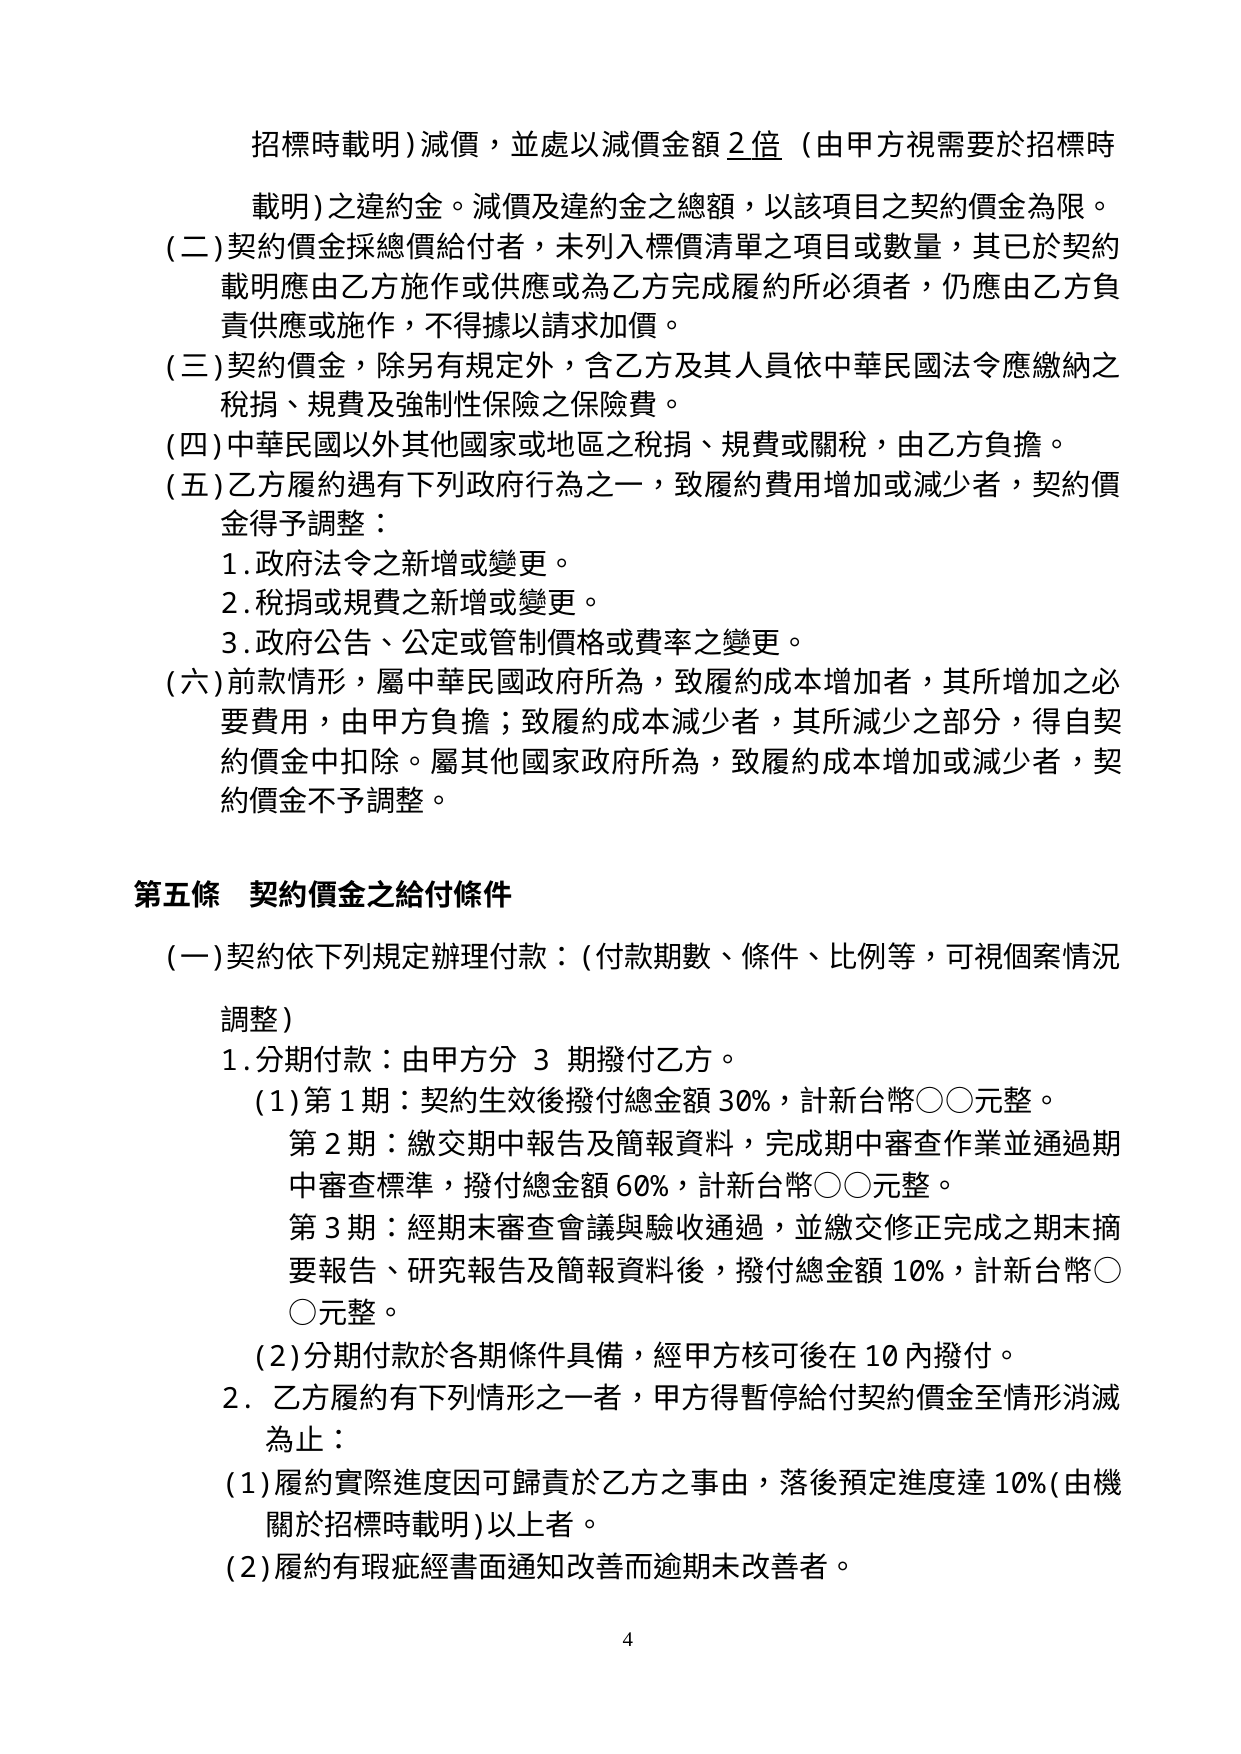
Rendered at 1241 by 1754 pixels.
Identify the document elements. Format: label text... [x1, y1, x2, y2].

text 第2期：繳交期中報告及簡報資料，完成期中審查作業並通過期中審查標準，撥付總金額60%，計新台幣○○元整。 [288, 1120, 1122, 1205]
text 1.政府法令之新增或變更。 [220, 542, 1116, 582]
text (2)分期付款於各期條件具備，經甲方核可後在10內撥付。 [251, 1332, 1122, 1374]
text (六)前款情形，屬中華民國政府所為，致履約成本增加者，其所增加之必要費用，由甲方負擔；致履約成本減少者，其所減少之部分，得自契約價金中扣除。屬其他國家政府所為，致履約成本增加或減少者，契約價金不予調整。 [162, 661, 1122, 819]
text (2)履約有瑕疵經書面通知改善而逾期未改善者。 [222, 1544, 1122, 1586]
text (一)契約依下列規定辦理付款：(付款期數、條件、比例等，可視個案情況調整) [162, 913, 1122, 1038]
text 第3期：經期末審查會議與驗收通過，並繳交修正完成之期末摘要報告、研究報告及簡報資料後，撥付總金額10%，計新台幣○○元整。 [288, 1205, 1122, 1332]
text (五)乙方履約遇有下列政府行為之一，致履約費用增加或減少者，契約價金得予調整： [162, 463, 1122, 542]
text 1.分期付款：由甲方分 3 期撥付乙方。 [133, 1038, 1122, 1078]
text 2.稅捐或規費之新增或變更。 [220, 582, 1116, 622]
text (1)履約實際進度因可歸責於乙方之事由，落後預定進度達10%(由機關於招標時載明)以上者。 [221, 1459, 1122, 1544]
text (四)中華民國以外其他國家或地區之稅捐、規費或關稅，由乙方負擔。 [162, 424, 1122, 463]
text 3.政府公告、公定或管制價格或費率之變更。 [220, 622, 1116, 661]
text 招標時載明)減價，並處以減價金額2倍 (由甲方視需要於招標時載明)之違約金。減價及違約金之總額，以該項目之契約價金為限。 [221, 101, 1116, 226]
text (二)契約價金採總價給付者，未列入標價清單之項目或數量，其已於契約載明應由乙方施作或供應或為乙方完成履約所必須者，仍應由乙方負責供應或施作，不得據以請求加價。 [162, 226, 1122, 344]
text (三)契約價金，除另有規定外，含乙方及其人員依中華民國法令應繳納之稅捐、規費及強制性保險之保險費。 [162, 344, 1122, 424]
text 2. 乙方履約有下列情形之一者，甲方得暫停給付契約價金至情形消滅為止： [221, 1374, 1122, 1459]
text (1)第1期：契約生效後撥付總金額30%，計新台幣○○元整。 [251, 1078, 1122, 1120]
text 第五條 契約價金之給付條件 [133, 851, 1122, 913]
